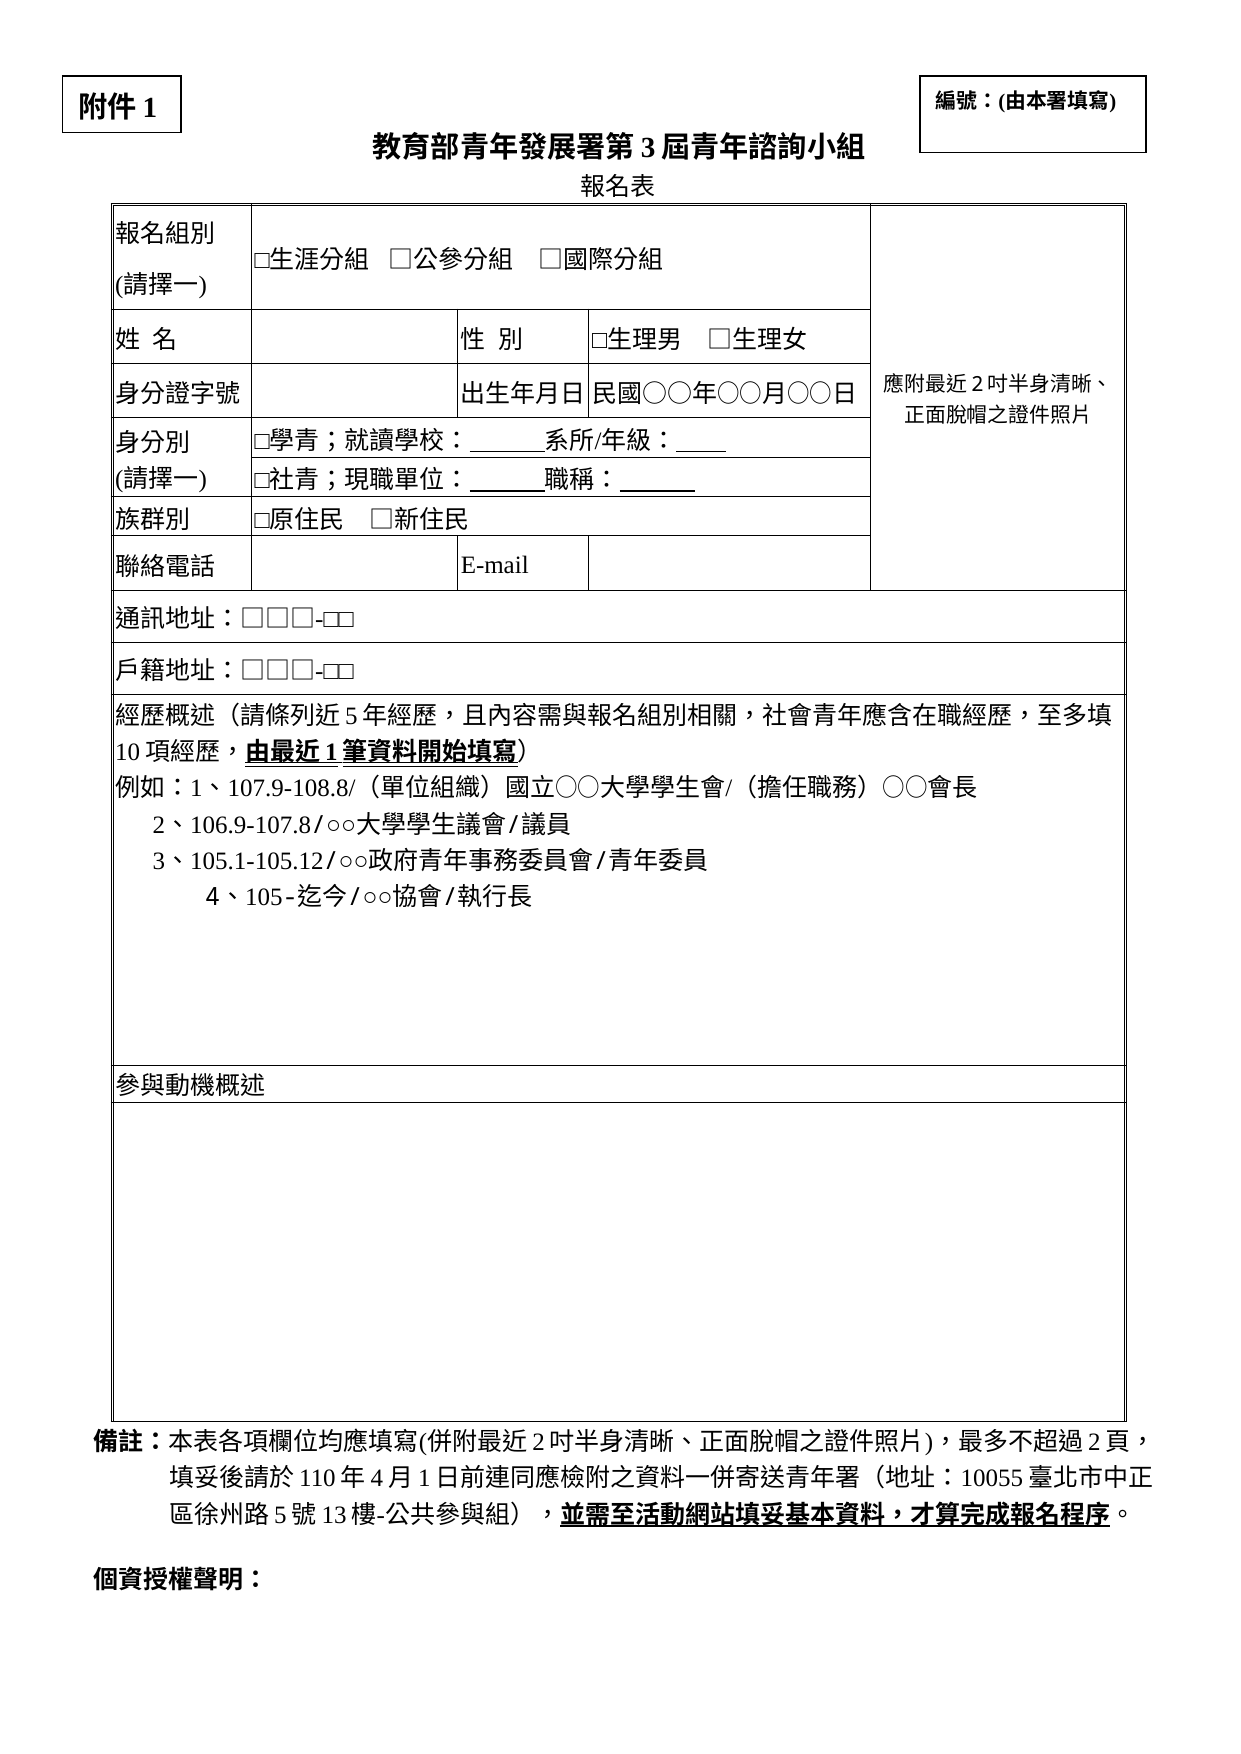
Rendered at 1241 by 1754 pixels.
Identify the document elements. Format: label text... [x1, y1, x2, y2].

table_cell [252, 536, 457, 590]
table_cell 姓 名 [114, 310, 251, 363]
table_cell 戶籍地址：□□□-□□ [114, 643, 1124, 694]
table_cell □學青；就讀學校： 系所/年級： [252, 418, 870, 457]
table_header □生涯分組 □公參分組 □國際分組 [252, 206, 870, 308]
table_cell 身分別 (請擇一) [114, 418, 251, 496]
table_cell 性 別 [458, 310, 588, 363]
table_cell 出生年月日 [458, 364, 588, 417]
text 備註：本表各項欄位均應填寫(併附最近2吋半身清晰、正面脫帽之證件照片)，最多不超過2頁，填妥後請於110年4月1日前連同應檢附之資料一併寄送青年署（地址：10055臺北市中正區徐州路5號13樓-公共參與組），並需至活動網站填妥基本資料，才算完成報名程序。 [94, 1422, 1160, 1530]
table_cell □生理男 □生理女 [589, 310, 870, 363]
text 個資授權聲明： [94, 1559, 1160, 1595]
table_cell 族群別 [114, 497, 251, 535]
table_cell □社青；現職單位： 職稱： [252, 458, 870, 496]
table_cell [252, 310, 457, 363]
table_cell [252, 364, 457, 417]
table_cell [114, 1103, 1124, 1421]
table_cell 通訊地址：□□□-□□ [114, 591, 1124, 642]
text 教育部青年發展署第3屆青年諮詢小組 [131, 121, 1106, 167]
table_cell 民國○○年○○月○○日 [589, 364, 870, 417]
table_cell 聯絡電話 [114, 536, 251, 590]
text 報名表 [131, 167, 1103, 203]
table_cell 經歷概述（請條列近5年經歷，且內容需與報名組別相關，社會青年應含在職經歷，至多填10項經歷，由最近1筆資料開始填寫） 例如：1、107.9-108.8/（單位組織）國立○○大學學生會/（擔任職務）○○會長 2、106.9-107.8/○○大學學生議會/議員 3、105.1-105.12/○○政府青年事務委員會/青年委員 4、105-迄今/○○協會/執行長 [114, 695, 1124, 1064]
table_header 應附最近2吋半身清晰、 正面脫帽之證件照片 [871, 206, 1124, 590]
table_cell 參與動機概述 [114, 1066, 1124, 1102]
table_header 報名組別 (請擇一) [114, 206, 251, 308]
table_cell □原住民 □新住民 [252, 497, 870, 535]
text 編號：(由本署填寫) [936, 84, 1130, 114]
table_cell 身分證字號 [114, 364, 251, 417]
table_cell E-mail [458, 536, 588, 590]
text 附件1 [78, 84, 165, 124]
table_cell [589, 536, 870, 590]
